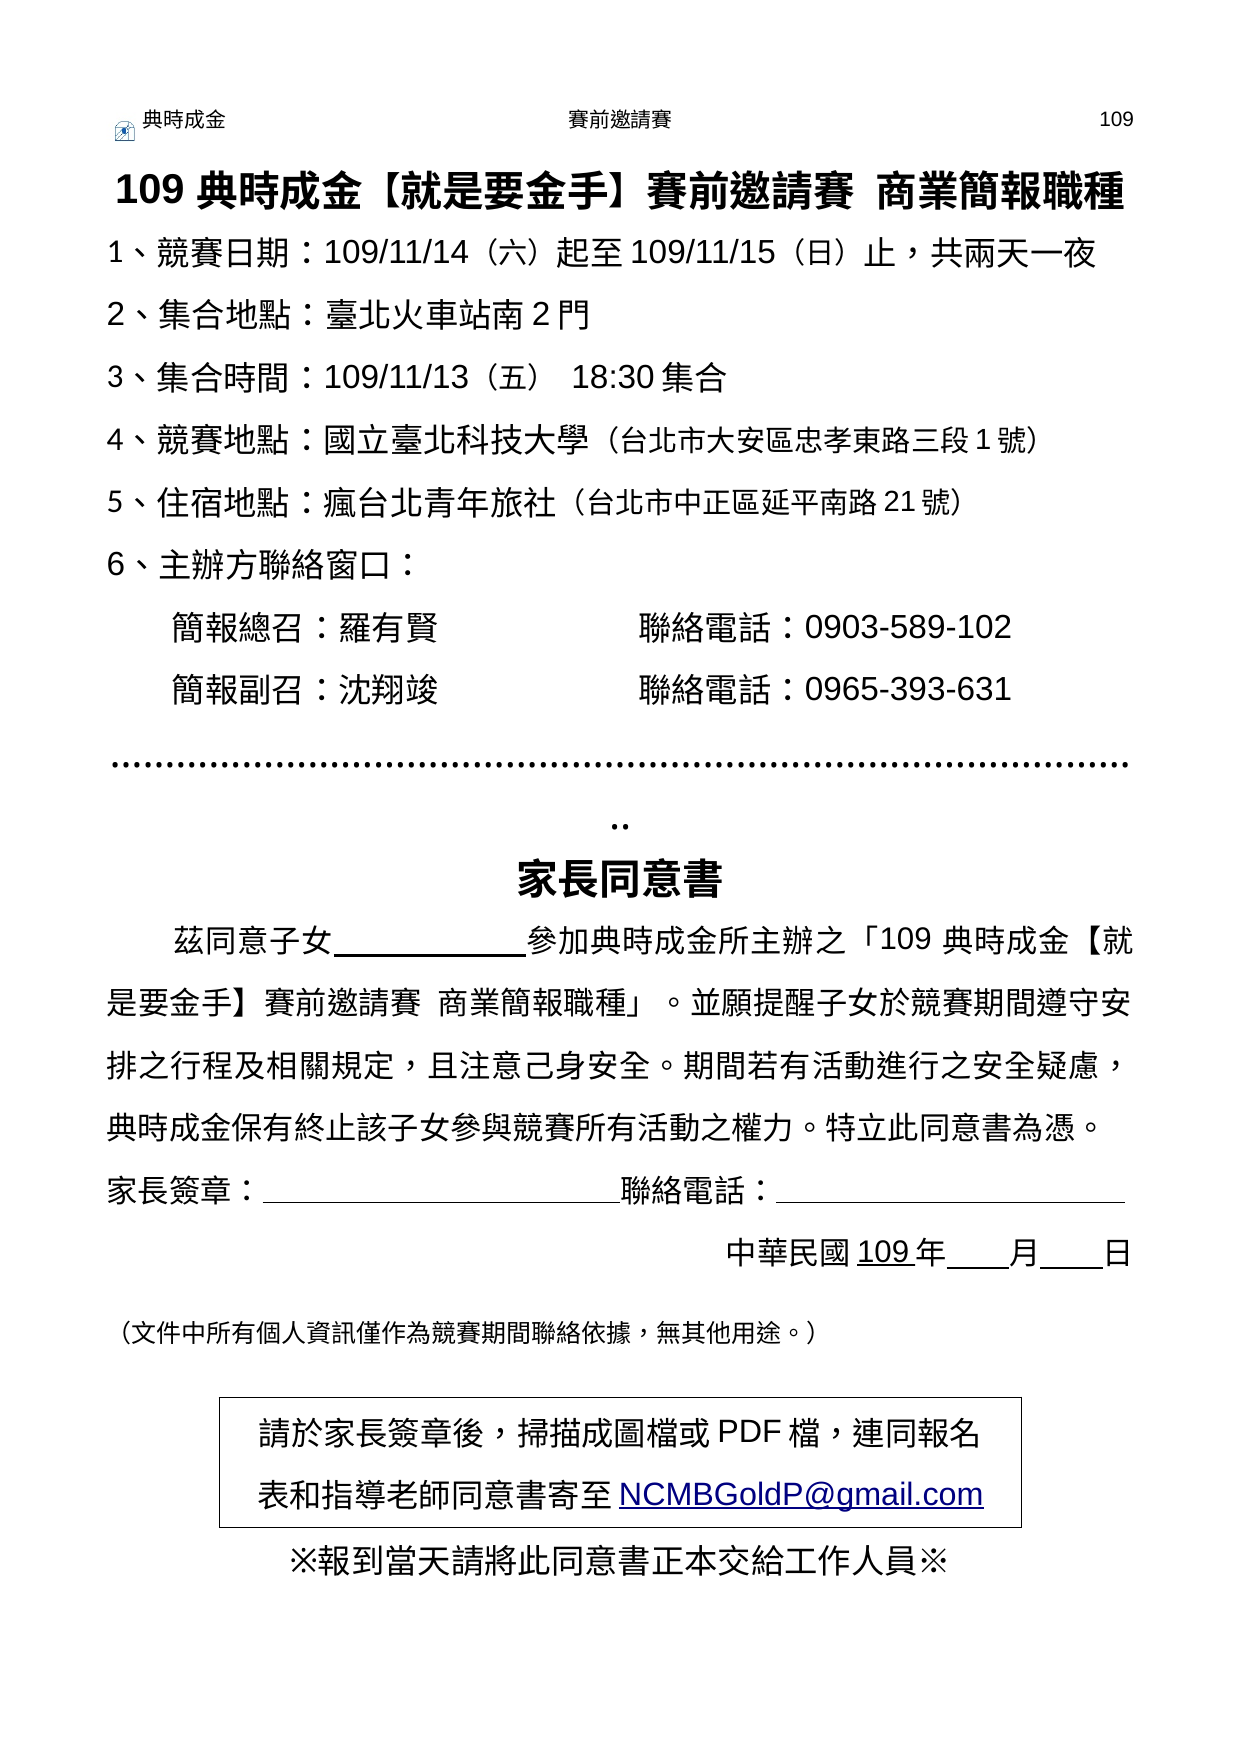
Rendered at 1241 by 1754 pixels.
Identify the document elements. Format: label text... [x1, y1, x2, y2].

text ………………………………………………………………………………….. [688, 731, 804, 845]
text 茲同意子女 參加典時成金所主辦之「109 典時成金【就是要金手】賽前邀請賽 商業簡報職種」。並願提醒子女於競賽期間遵守安排之行程及相關規定，且注意己身安全。期間若有活動進行之安全疑慮，典時成金保有終止該子女參與競賽所有活動之權力。特立此同意書為憑。 [997, 907, 1134, 1157]
text 家長簽章： 聯絡電話： [270, 1203, 311, 1220]
text 簡報總召：羅有賢 聯絡電話：0903-589-102 簡報副召：沈翔竣 聯絡電話：0965-393-631 [758, 595, 921, 720]
text ………………………………………………………………………………….. [106, 720, 287, 845]
text 茲同意子女 參加典時成金所主辦之「109 典時成金【就是要金手】賽前邀請賽 商業簡報職種」。並願提醒子女於競賽期間遵守安排之行程及相關規定，且注意己身安全。期間若有活動進行之安全疑慮，典時成金保有終止該子女參與競賽所有活動之權力。特立此同意書為憑。 [106, 907, 243, 1157]
text 家長簽章： 聯絡電話： [498, 1157, 731, 1220]
text 簡報總召：羅有賢 聯絡電話：0903-589-102 簡報副召：沈翔竣 聯絡電話：0965-393-631 [844, 595, 1134, 720]
text 中華民國109年 月 日 [824, 1241, 845, 1263]
text 中華民國109年 月 日 [996, 1220, 1134, 1282]
text 茲同意子女 參加典時成金所主辦之「109 典時成金【就是要金手】賽前邀請賽 商業簡報職種」。並願提醒子女於競賽期間遵守安排之行程及相關規定，且注意己身安全。期間若有活動進行之安全疑慮，典時成金保有終止該子女參與競賽所有活動之權力。特立此同意書為憑。 [270, 907, 443, 1075]
text 家長簽章： 聯絡電話： [758, 1157, 970, 1220]
text 家長簽章： 聯絡電話： [270, 1157, 358, 1202]
list 集合時間：109/11/13（五） 18:30集合 [106, 345, 1134, 407]
text ※報到當天請將此同意書正本交給工作人員※ [181, 1528, 1059, 1590]
text （文件中所有個人資訊僅作為競賽期間聯絡依據，無其他用途。） [106, 1301, 1134, 1363]
text 簡報總召：羅有賢 聯絡電話：0903-589-102 簡報副召：沈翔竣 聯絡電話：0965-393-631 [319, 595, 731, 720]
list 集合地點：臺北火車站南2門 [106, 282, 1134, 345]
text 家長同意書 [106, 845, 246, 907]
text 中華民國109年 月 日 [454, 1220, 731, 1264]
text 109 典時成金【就是要金手】賽前邀請賽 商業簡報職種 [106, 157, 1134, 220]
text 中華民國109年 月 日 [289, 1220, 458, 1264]
text 茲同意子女 參加典時成金所主辦之「109 典時成金【就是要金手】賽前邀請賽 商業簡報職種」。並願提醒子女於競賽期間遵守安排之行程及相關規定，且注意己身安全。期間若有活動進行之安全疑慮，典時成金保有終止該子女參與競賽所有活動之權力。特立此同意書為憑。 [637, 907, 731, 1007]
list 競賽地點：國立臺北科技大學（台北市大安區忠孝東路三段1號） [106, 407, 1134, 470]
text ………………………………………………………………………………….. [770, 720, 947, 775]
text ………………………………………………………………………………….. [953, 720, 1134, 845]
text 家長同意書 [993, 845, 1134, 907]
text 家長簽章： 聯絡電話： [106, 1157, 243, 1220]
text 茲同意子女 參加典時成金所主辦之「109 典時成金【就是要金手】賽前邀請賽 商業簡報職種」。並願提醒子女於競賽期間遵守安排之行程及相關規定，且注意己身安全。期間若有活動進行之安全疑慮，典時成金保有終止該子女參與競賽所有活動之權力。特立此同意書為憑。 [434, 907, 509, 954]
text 請於家長簽章後，掃描成圖檔或PDF檔，連同報名 表和指導老師同意書寄至NCMBGoldP@gmail.com [220, 1398, 1021, 1527]
text ………………………………………………………………………………….. [633, 803, 712, 845]
text 家長簽章： 聯絡電話： [351, 1157, 521, 1202]
text ………………………………………………………………………………….. [274, 802, 549, 845]
text 家長簽章： 聯絡電話： [333, 1203, 474, 1220]
text 茲同意子女 參加典時成金所主辦之「109 典時成金【就是要金手】賽前邀請賽 商業簡報職種」。並願提醒子女於競賽期間遵守安排之行程及相關規定，且注意己身安全。期間若有活動進行之安全疑慮，典時成金保有終止該子女參與競賽所有活動之權力。特立此同意書為憑。 [561, 991, 731, 1157]
text 家長簽章： 聯絡電話： [997, 1157, 1134, 1220]
text 中華民國109年 月 日 [106, 1220, 243, 1282]
text 茲同意子女 參加典時成金所主辦之「109 典時成金【就是要金手】賽前邀請賽 商業簡報職種」。並願提醒子女於競賽期間遵守安排之行程及相關規定，且注意己身安全。期間若有活動進行之安全疑慮，典時成金保有終止該子女參與競賽所有活動之權力。特立此同意書為憑。 [396, 1006, 645, 1157]
list 競賽日期：109/11/14（六）起至109/11/15（日）止，共兩天一夜 [106, 220, 1134, 282]
list 主辦方聯絡窗口： [106, 532, 527, 595]
text 家長同意書 [758, 845, 970, 907]
text 茲同意子女 參加典時成金所主辦之「109 典時成金【就是要金手】賽前邀請賽 商業簡報職種」。並願提醒子女於競賽期間遵守安排之行程及相關規定，且注意己身安全。期間若有活動進行之安全疑慮，典時成金保有終止該子女參與競賽所有活動之權力。特立此同意書為憑。 [758, 907, 970, 1157]
text 茲同意子女 參加典時成金所主辦之「109 典時成金【就是要金手】賽前邀請賽 商業簡報職種」。並願提醒子女於競賽期間遵守安排之行程及相關規定，且注意己身安全。期間若有活動進行之安全疑慮，典時成金保有終止該子女參與競賽所有活動之權力。特立此同意書為憑。 [270, 957, 528, 1157]
text 家長同意書 [482, 890, 500, 907]
text 中華民國109年 月 日 [758, 1220, 970, 1264]
text 簡報總召：羅有賢 聯絡電話：0903-589-102 簡報副召：沈翔竣 聯絡電話：0965-393-631 [171, 595, 395, 720]
list [446, 548, 731, 595]
text ………………………………………………………………………………….. [293, 720, 720, 775]
text 家長同意書 [270, 845, 505, 907]
list [713, 532, 1134, 595]
text 中華民國109年 月 日 [270, 1220, 294, 1245]
list 住宿地點：瘋台北青年旅社（台北市中正區延平南路21號） [106, 470, 1134, 532]
text ………………………………………………………………………………….. [779, 802, 965, 845]
text 家長同意書 [666, 845, 731, 907]
